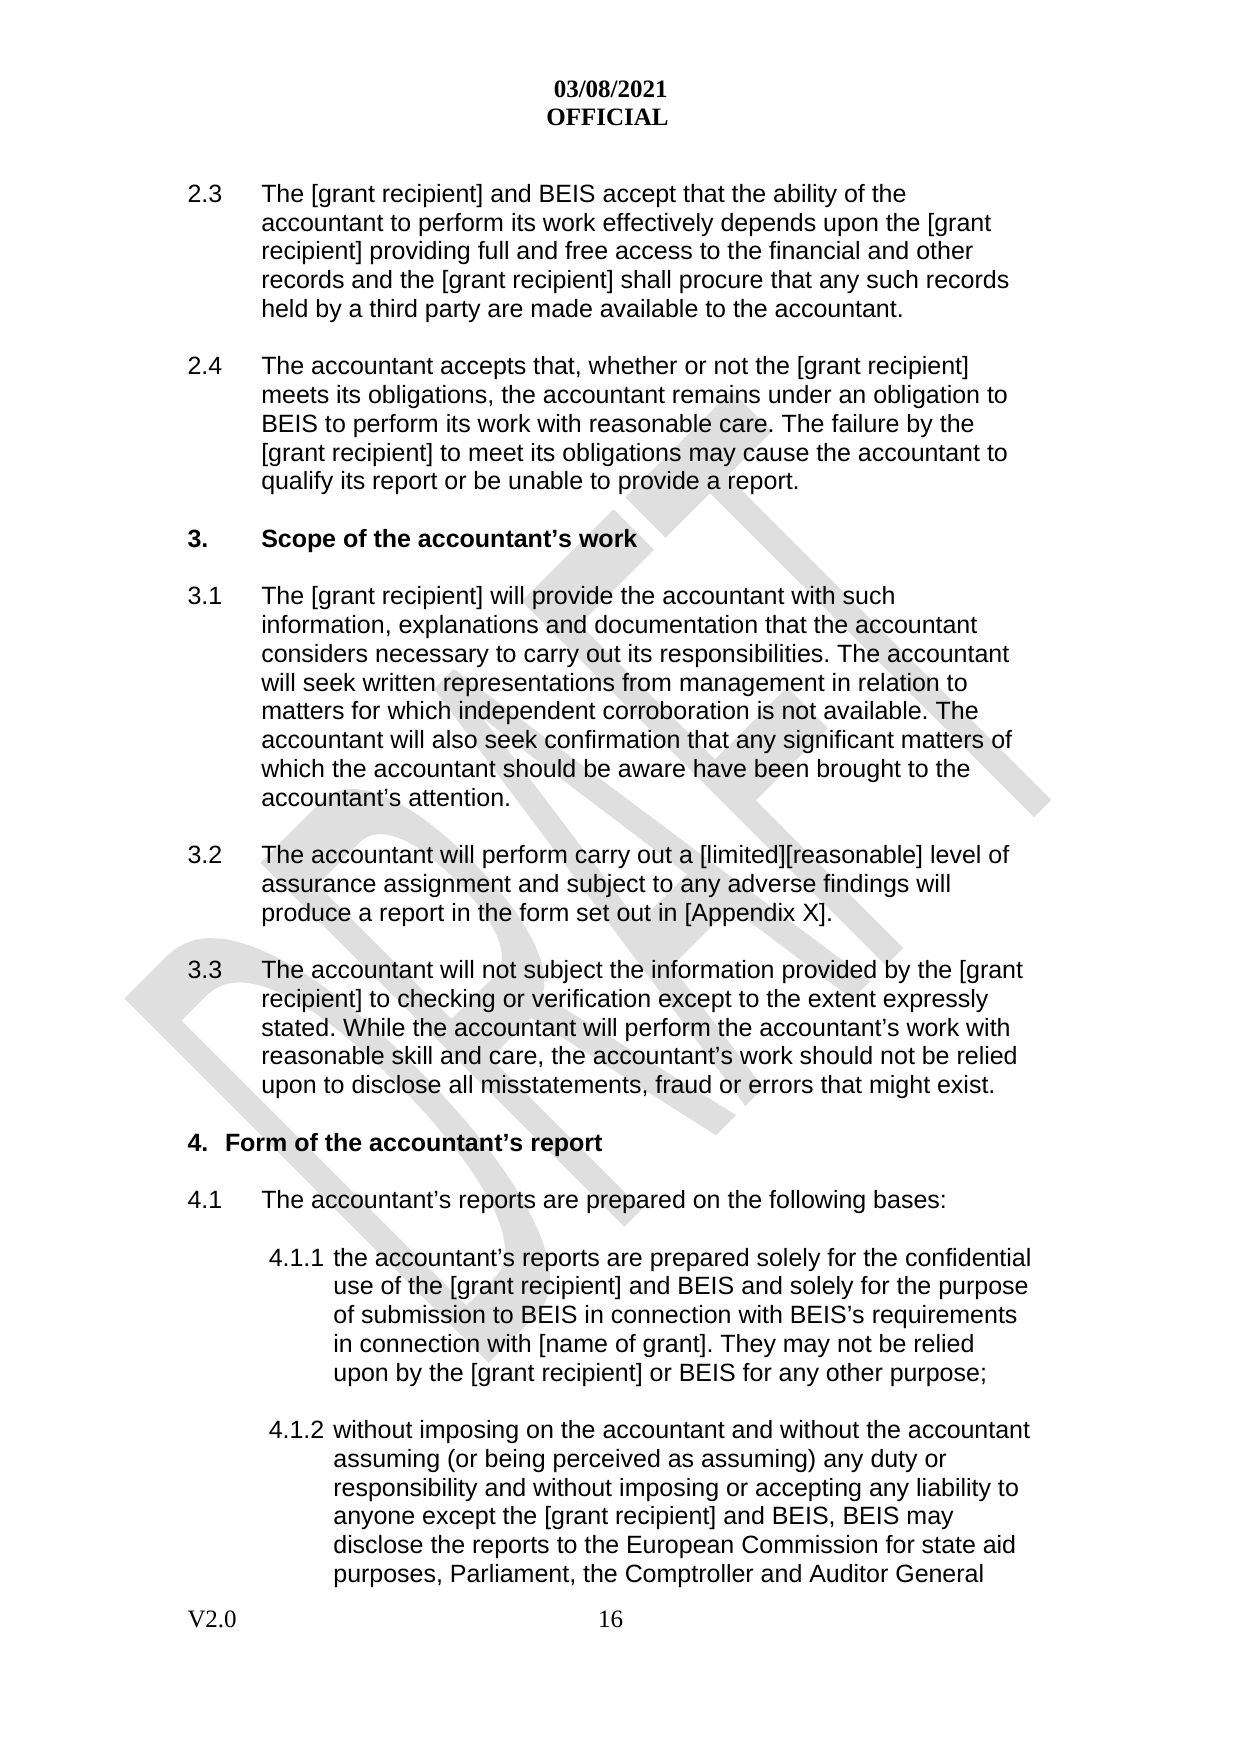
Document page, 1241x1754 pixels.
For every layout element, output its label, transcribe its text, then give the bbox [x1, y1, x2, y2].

text 4.1 The accountant’s reports are prepared on the following bases: [347, 1185, 495, 1214]
text 3.3 The accountant will not subject the information provided by the [grant recipient] to checking or verification except to the extent expressly stated. While the accountant will perform the accountant’s work with reasonable skill and care, the accountant’s work should not be relied upon to disclose all misstatements, fraud or errors that might exist. [274, 955, 495, 1099]
text 3.2 The accountant will perform carry out a [limited][reasonable] level of assurance assignment and subject to any adverse findings will produce a report in the form set out in [Appendix X]. [684, 840, 822, 926]
text 4.1.1 the accountant’s reports are prepared solely for the confidential use of the [grant recipient] and BEIS and solely for the purpose of submission to BEIS in connection with BEIS’s requirements in connection with [name of grant]. They may not be relied upon by the [grant recipient] or BEIS for any other purpose; [268, 1242, 1033, 1386]
text 4.1 The accountant’s reports are prepared on the following bases: [619, 1185, 1033, 1214]
list Scope of the accountant’s work [630, 524, 767, 552]
text 4.1.2 without imposing on the accountant and without the accountant assuming (or being perceived as assuming) any duty or responsibility and without imposing or accepting any liability to anyone except the [grant recipient] and BEIS, BEIS may disclose the reports to the European Commission for state aid purposes, Parliament, the Comptroller and Auditor General [268, 1415, 1033, 1587]
text 3.3 The accountant will not subject the information provided by the [grant recipient] to checking or verification except to the extent expressly stated. While the accountant will perform the accountant’s work with reasonable skill and care, the accountant’s work should not be relied upon to disclose all misstatements, fraud or errors that might exist. [187, 983, 411, 1099]
text 4.1 The accountant’s reports are prepared on the following bases: [515, 1185, 610, 1214]
text 3.2 The accountant will perform carry out a [limited][reasonable] level of assurance assignment and subject to any adverse findings will produce a report in the form set out in [Appendix X]. [451, 840, 610, 926]
list Form of the accountant’s report [561, 1127, 1033, 1156]
text 2.4 The accountant accepts that, whether or not the [grant recipient] meets its obligations, the accountant remains under an obligation to BEIS to perform its work with reasonable care. The failure by the [grant recipient] to meet its obligations may cause the accountant to qualify its report or be unable to provide a report. [187, 351, 1033, 495]
text 3.3 The accountant will not subject the information provided by the [grant recipient] to checking or verification except to the extent expressly stated. While the accountant will perform the accountant’s work with reasonable skill and care, the accountant’s work should not be relied upon to disclose all misstatements, fraud or errors that might exist. [540, 955, 739, 1099]
list Scope of the accountant’s work [187, 524, 597, 552]
text 3.2 The accountant will perform carry out a [limited][reasonable] level of assurance assignment and subject to any adverse findings will produce a report in the form set out in [Appendix X]. [577, 840, 686, 919]
text 3.2 The accountant will perform carry out a [limited][reasonable] level of assurance assignment and subject to any adverse findings will produce a report in the form set out in [Appendix X]. [797, 840, 1033, 926]
text 3.3 The accountant will not subject the information provided by the [grant recipient] to checking or verification except to the extent expressly stated. While the accountant will perform the accountant’s work with reasonable skill and care, the accountant’s work should not be relied upon to disclose all misstatements, fraud or errors that might exist. [492, 1019, 657, 1099]
text 3.2 The accountant will perform carry out a [limited][reasonable] level of assurance assignment and subject to any adverse findings will produce a report in the form set out in [Appendix X]. [187, 840, 322, 926]
text 3.2 The accountant will perform carry out a [limited][reasonable] level of assurance assignment and subject to any adverse findings will produce a report in the form set out in [Appendix X]. [319, 840, 491, 926]
text 3.1 The [grant recipient] will provide the accountant with such information, explanations and documentation that the accountant considers necessary to carry out its responsibilities. The accountant will seek written representations from management in relation to matters for which independent corroboration is not available. The accountant will also seek confirmation that any significant matters of which the accountant should be aware have been brought to the accountant’s attention. [187, 581, 730, 811]
list Scope of the accountant’s work [777, 524, 1033, 552]
text 3.3 The accountant will not subject the information provided by the [grant recipient] to checking or verification except to the extent expressly stated. While the accountant will perform the accountant’s work with reasonable skill and care, the accountant’s work should not be relied upon to disclose all misstatements, fraud or errors that might exist. [674, 955, 1033, 1099]
list Form of the accountant’s report [187, 1127, 280, 1156]
text 4.1 The accountant’s reports are prepared on the following bases: [187, 1185, 338, 1214]
list Form of the accountant’s report [472, 1127, 552, 1156]
list Form of the accountant’s report [289, 1127, 459, 1156]
text 3.1 The [grant recipient] will provide the accountant with such information, explanations and documentation that the accountant considers necessary to carry out its responsibilities. The accountant will seek written representations from management in relation to matters for which independent corroboration is not available. The accountant will also seek confirmation that any significant matters of which the accountant should be aware have been brought to the accountant’s attention. [585, 581, 1026, 811]
text 3.1 The [grant recipient] will provide the accountant with such information, explanations and documentation that the accountant considers necessary to carry out its responsibilities. The accountant will seek written representations from management in relation to matters for which independent corroboration is not available. The accountant will also seek confirmation that any significant matters of which the accountant should be aware have been brought to the accountant’s attention. [834, 581, 1033, 780]
text 2.3 The [grant recipient] and BEIS accept that the ability of the accountant to perform its work effectively depends upon the [grant recipient] providing full and free access to the financial and other records and the [grant recipient] shall procure that any such records held by a third party are made available to the accountant. [187, 179, 1033, 322]
